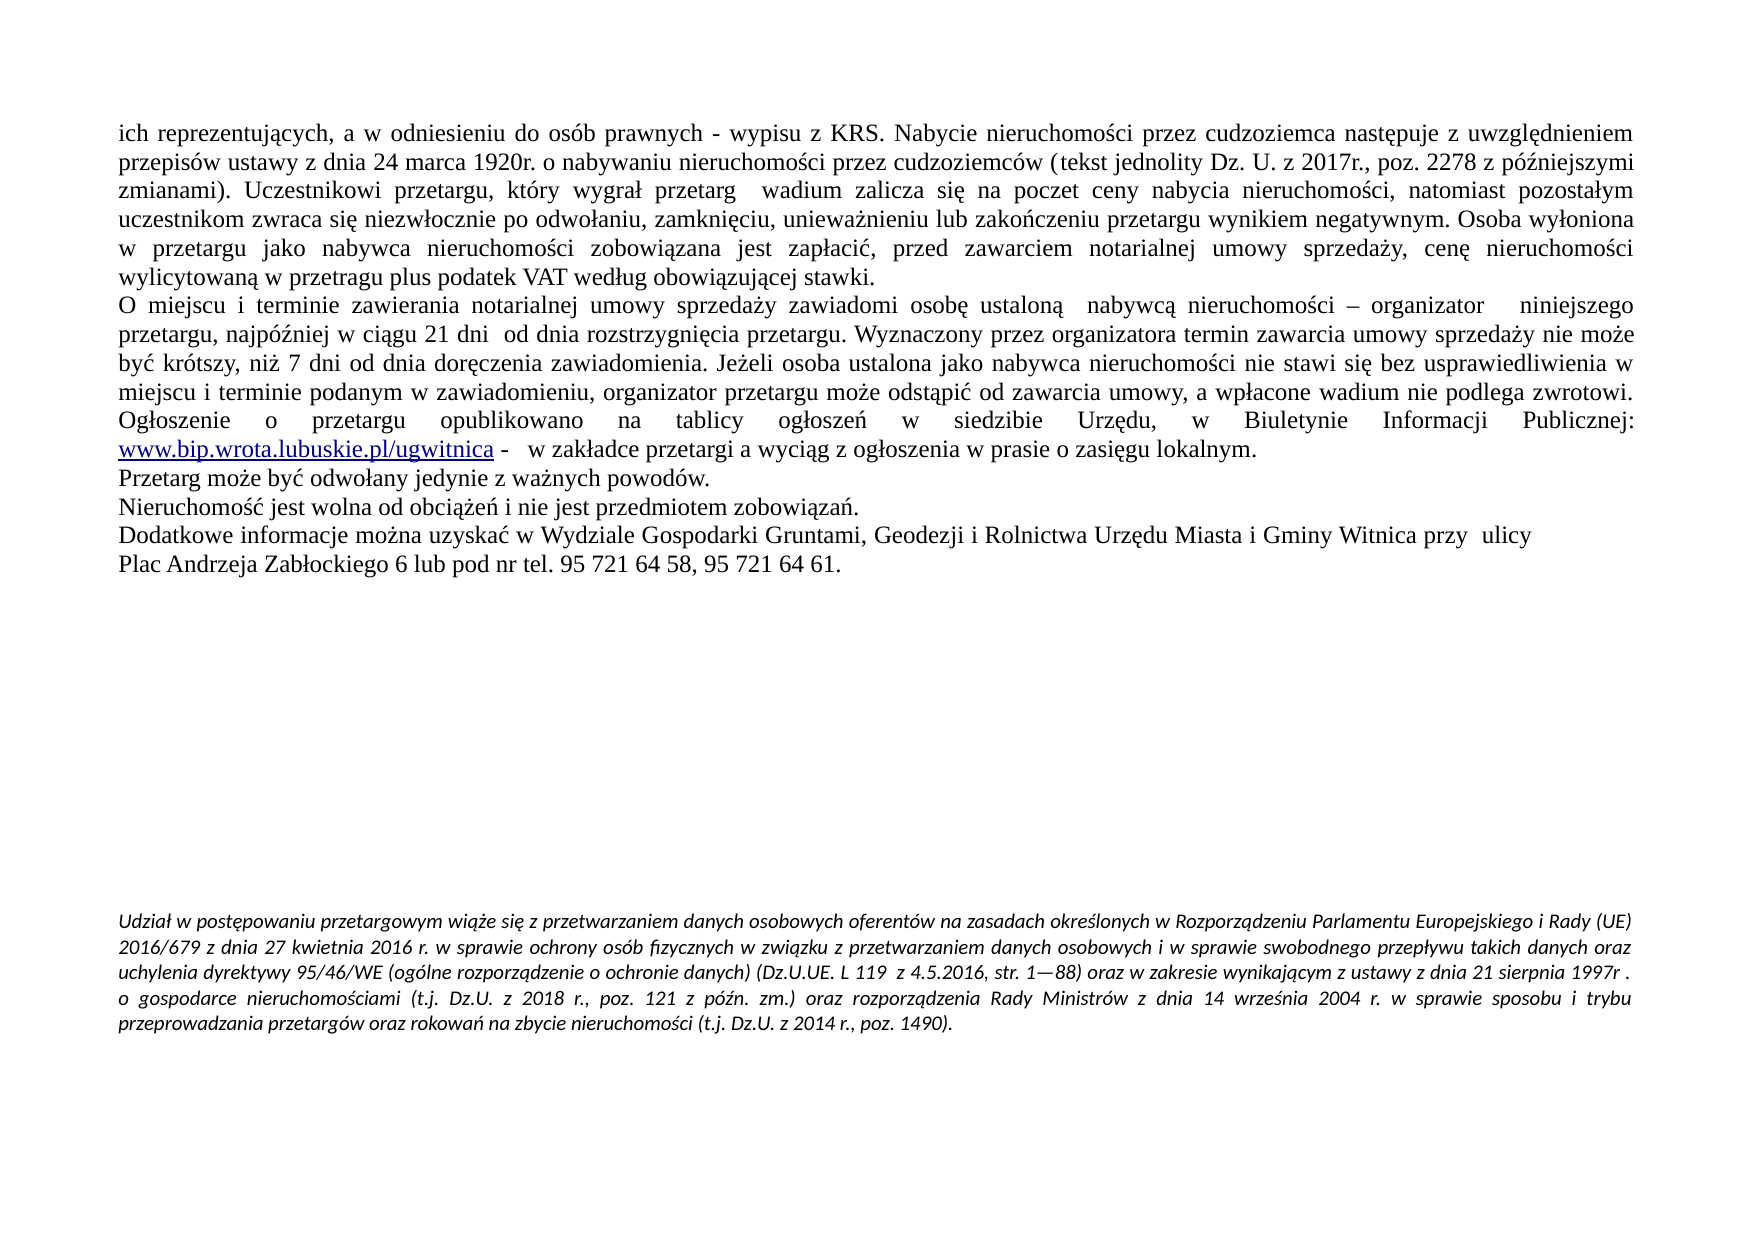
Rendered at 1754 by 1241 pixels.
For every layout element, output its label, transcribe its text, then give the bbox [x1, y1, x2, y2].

text Nieruchomość jest wolna od obciążeń i nie jest przedmiotem zobowiązań. [118, 492, 1636, 521]
text ich reprezentujących, a w odniesieniu do osób prawnych - wypisu z KRS. Nabycie nieruchomości przez cudzoziemca następuje z uwzględnieniem przepisów ustawy z dnia 24 marca 1920r. o nabywaniu nieruchomości przez cudzoziemców (tekst jednolity Dz. U. z 2017r., poz. 2278 z późniejszymi zmianami). Uczestnikowi przetargu, który wygrał przetarg wadium zalicza się na poczet ceny nabycia nieruchomości, natomiast pozostałym uczestnikom zwraca się niezwłocznie po odwołaniu, zamknięciu, unieważnieniu lub zakończeniu przetargu wynikiem negatywnym. Osoba wyłoniona w przetargu jako nabywca nieruchomości zobowiązana jest zapłacić, przed zawarciem notarialnej umowy sprzedaży, cenę nieruchomości wylicytowaną w przetragu plus podatek VAT według obowiązującej stawki. [118, 118, 1636, 291]
text Przetarg może być odwołany jedynie z ważnych powodów. [118, 463, 1636, 492]
text Dodatkowe informacje można uzyskać w Wydziale Gospodarki Gruntami, Geodezji i Rolnictwa Urzędu Miasta i Gminy Witnica przy ulicy Plac Andrzeja Zabłockiego 6 lub pod nr tel. 95 721 64 58, 95 721 64 61. [118, 521, 1534, 578]
text O miejscu i terminie zawierania notarialnej umowy sprzedaży zawiadomi osobę ustaloną nabywcą nieruchomości – organizator niniejszego przetargu, najpóźniej w ciągu 21 dni od dnia rozstrzygnięcia przetargu. Wyznaczony przez organizatora termin zawarcia umowy sprzedaży nie może być krótszy, niż 7 dni od dnia doręczenia zawiadomienia. Jeżeli osoba ustalona jako nabywca nieruchomości nie stawi się bez usprawiedliwienia w miejscu i terminie podanym w zawiadomieniu, organizator przetargu może odstąpić od zawarcia umowy, a wpłacone wadium nie podlega zwrotowi. Ogłoszenie o przetargu opublikowano na tablicy ogłoszeń w siedzibie Urzędu, w Biuletynie Informacji Publicznej: www.bip.wrota.lubuskie.pl/ugwitnica - w zakładce przetargi a wyciąg z ogłoszenia w prasie o zasięgu lokalnym. [118, 291, 1636, 463]
text Udział w postępowaniu przetargowym wiąże się z przetwarzaniem danych osobowych oferentów na zasadach określonych w Rozporządzeniu Parlamentu Europejskiego i Rady (UE) 2016/679 z dnia 27 kwietnia 2016 r. w sprawie ochrony osób fizycznych w związku z przetwarzaniem danych osobowych i w sprawie swobodnego przepływu takich danych oraz uchylenia dyrektywy 95/46/WE (ogólne rozporządzenie o ochronie danych) (Dz.U.UE. L 119 z 4.5.2016, str. 1—88) oraz w zakresie wynikającym z ustawy z dnia 21 sierpnia 1997r . o gospodarce nieruchomościami (t.j. Dz.U. z 2018 r., poz. 121 z późn. zm.) oraz rozporządzenia Rady Ministrów z dnia 14 września 2004 r. w sprawie sposobu i trybu przeprowadzania przetargów oraz rokowań na zbycie nieruchomości (t.j. Dz.U. z 2014 r., poz. 1490). [118, 909, 1636, 1036]
